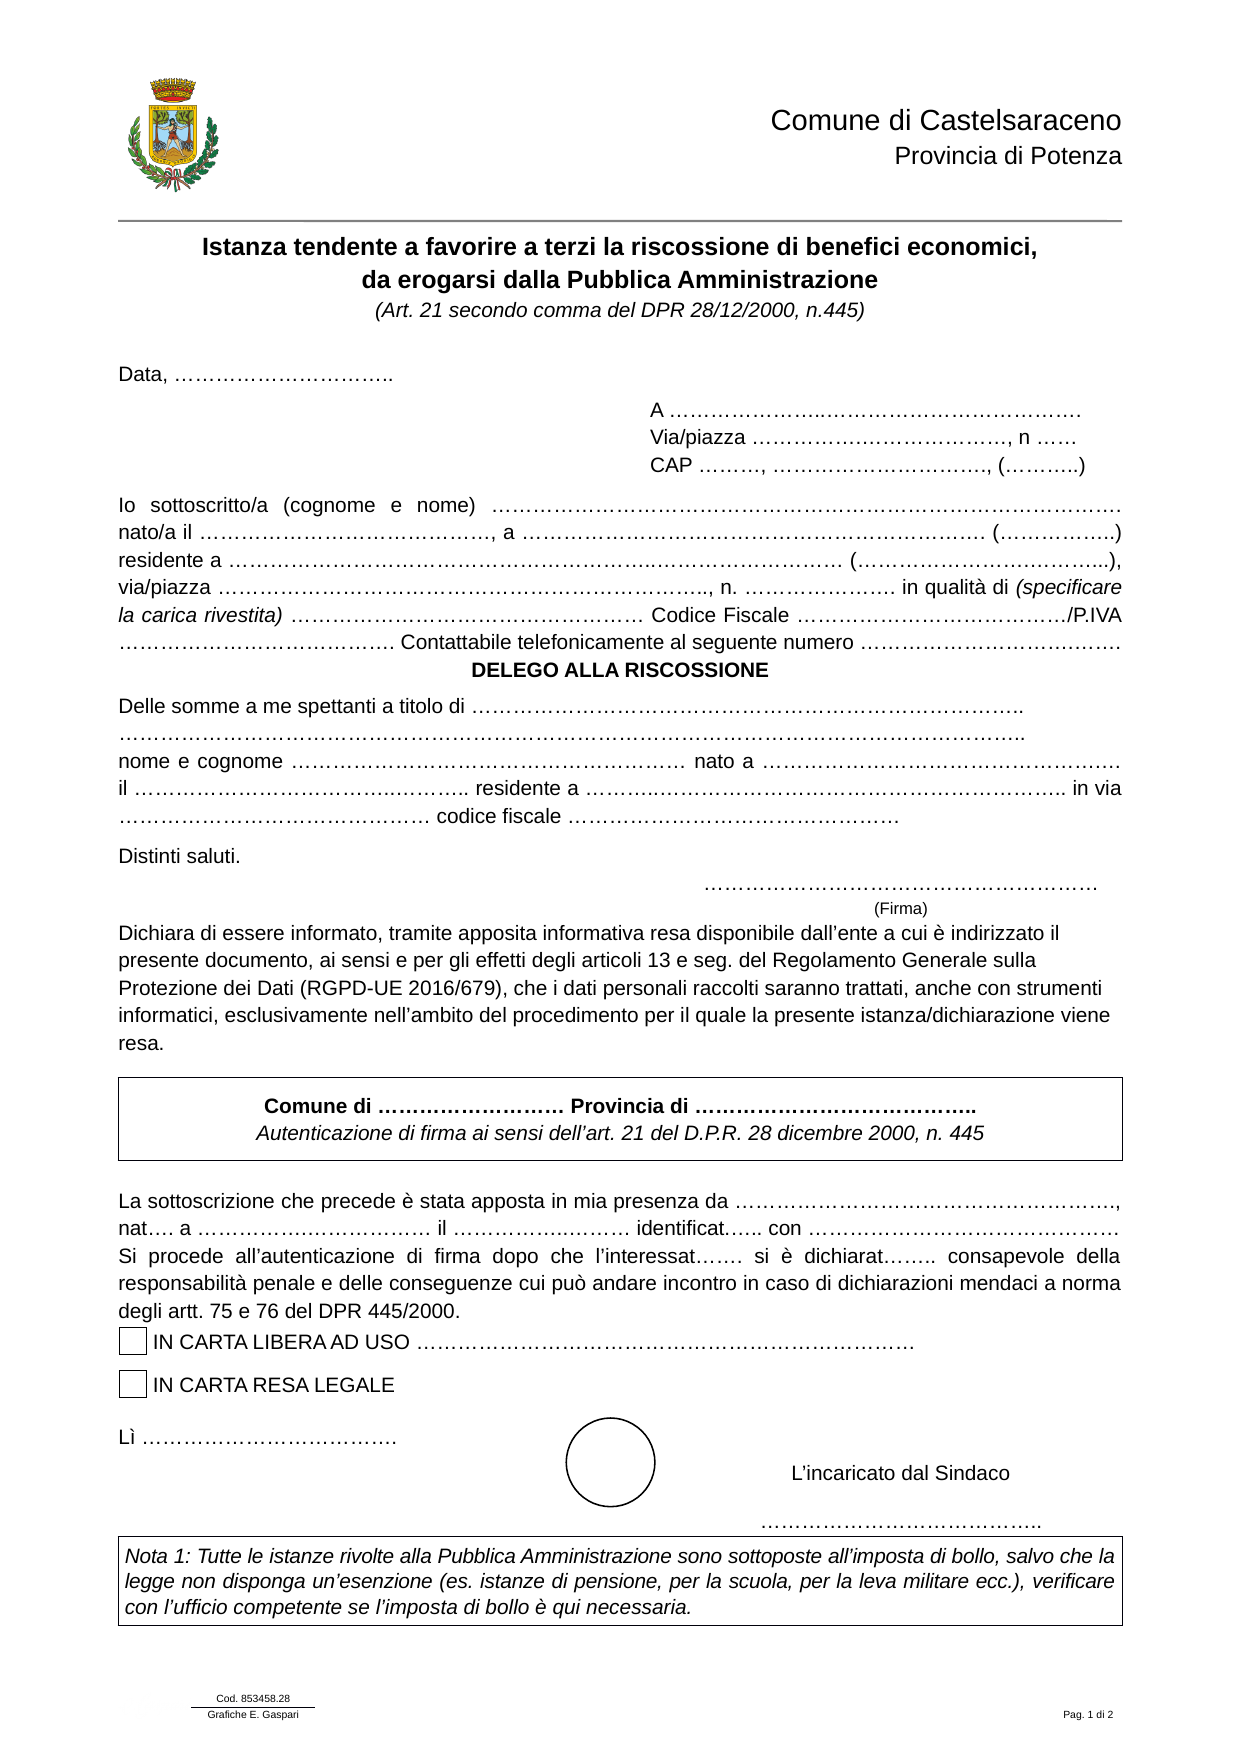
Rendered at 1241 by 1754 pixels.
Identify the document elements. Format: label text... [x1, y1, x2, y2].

text CAP ………, …………………………., (………..) [650, 453, 1122, 477]
text L’incaricato dal Sindaco [679, 1461, 1122, 1485]
text nome e cognome ………………………………………………… nato a ………………………………………….… il ………………………………..……….. residente a ………..………………………………………………….. in via ……………………………………… codice fiscale ………………………………………… [118, 748, 1122, 827]
text ………………………………………………… [679, 871, 1122, 895]
text Delle somme a me spettanti a titolo di …………………………………………………………………….. [118, 693, 1122, 717]
picture [122, 72, 224, 203]
text Dichiara di essere informato, tramite apposita informativa resa disponibile dall’ente a cui è indirizzato il presente documento, ai sensi e per gli effetti degli articoli 13 e seg. del Regolamento Generale sulla Protezione dei Dati (RGPD-UE 2016/679), che i dati personali raccolti saranno trattati, anche con strumenti informatici, esclusivamente nell’ambito del procedimento per il quale la presente istanza/dichiarazione viene resa. [118, 921, 1122, 1054]
text Distinti saluti. [118, 843, 1122, 867]
text Io sottoscritto/a (cognome e nome) ………………………………………………………………………………. nato/a il ……………………………………, a …………………………………………………………. (……………..) residente a ……………………………………………………..……………………… (…………………….………...), via/piazza …………………………………………………………….., n. …………………. in qualità di (specificare la carica rivestita) …………………………………………… Codice Fiscale …………………………………/P.IVA …………………………………. Contattabile telefonicamente al seguente numero ………………………….……. [118, 493, 1122, 654]
text Lì ………………………………. [118, 1425, 584, 1449]
text (Art. 21 secondo comma del DPR 28/12/2000, n.445) [118, 298, 1122, 322]
text ………………………………….. [679, 1509, 1122, 1533]
text Provincia di Potenza [224, 141, 1122, 170]
text La sottoscrizione che precede è stata apposta in mia presenza da ………………………………………………., nat…. a …………….……………… il ……………..……… identificat.….. con ……………………………………… [118, 1188, 1122, 1240]
text IN CARTA RESA LEGALE [118, 1369, 1122, 1398]
text Via/piazza …………….…………………, n …… [650, 425, 1122, 449]
table_header Comune di ……………………… Provincia di ………………………………….. Autenticazione di firma ai sensi dell’art. 21 del D.P.R. 28 dicembre 2000, n. 445 [119, 1078, 1122, 1160]
table_header Nota 1: Tutte le istanze rivolte alla Pubblica Amministrazione sono sottoposte all’imposta di bollo, salvo che la legge non disponga un’esenzione (es. istanze di pensione, per la scuola, per la leva militare ecc.), verificare con l’ufficio competente se l’imposta di bollo è qui necessaria. [119, 1537, 1122, 1625]
text Istanza tendente a favorire a terzi la riscossione di benefici economici, [118, 232, 1122, 261]
text [638, 1425, 1122, 1449]
text DELEGO ALLA RISCOSSIONE [118, 658, 1122, 682]
text A …………………..………………………………. [650, 398, 1122, 422]
text da erogarsi dalla Pubblica Amministrazione [118, 265, 1122, 294]
text Si procede all’autenticazione di firma dopo che l’interessat……. si è dichiarat…….. consapevole della responsabilità penale e delle conseguenze cui può andare incontro in caso di dichiarazioni mendaci a norma degli artt. 75 e 76 del DPR 445/2000. [118, 1243, 1122, 1322]
text Data, ………………………….. [118, 362, 1122, 386]
text IN CARTA LIBERA AD USO ……………………………………………………………… [118, 1326, 1122, 1355]
text ………………………………………………………………………………………………………………….. [118, 721, 1122, 745]
text (Firma) [679, 898, 1122, 918]
text Comune di Castelsaraceno [224, 103, 1122, 136]
